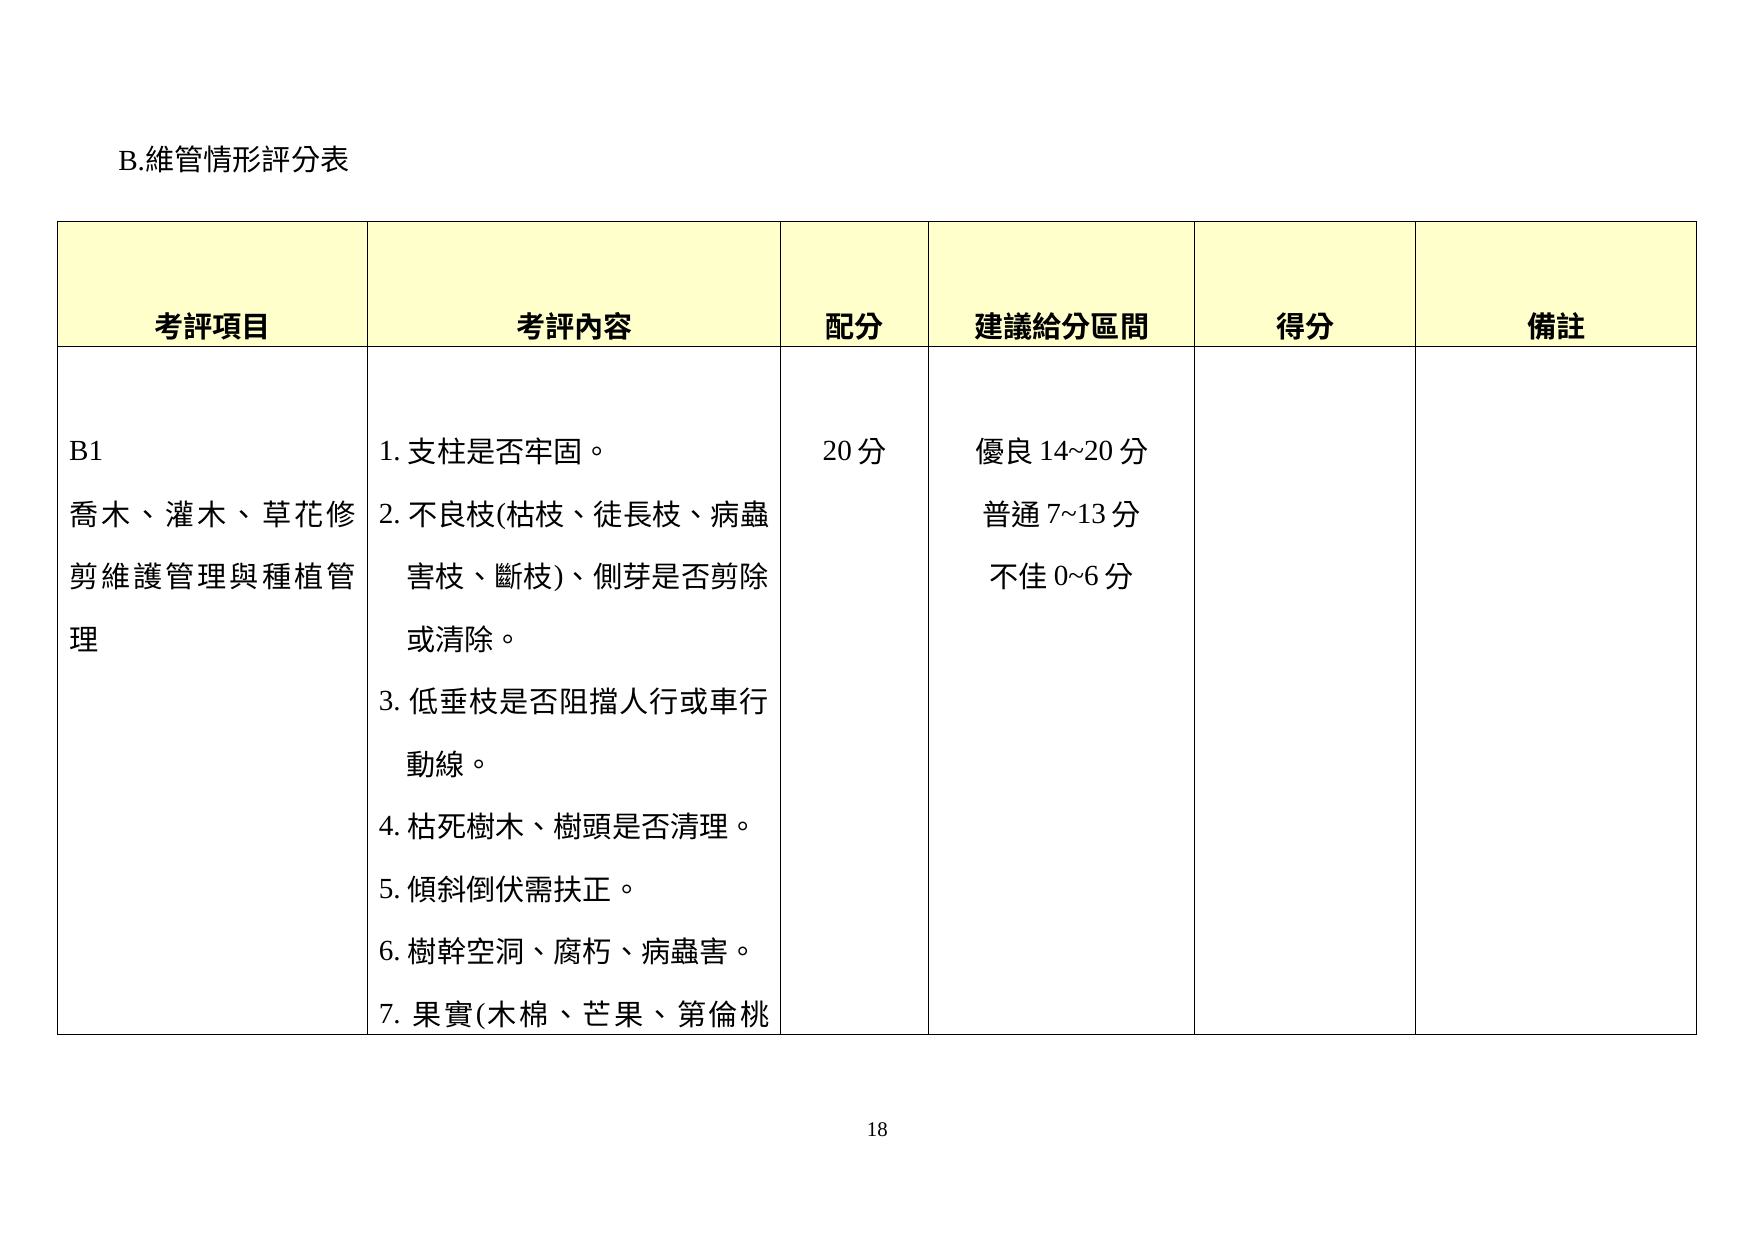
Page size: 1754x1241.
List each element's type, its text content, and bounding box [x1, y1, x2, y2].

table_cell [1195, 347, 1415, 1033]
table_header 備註 [1416, 222, 1696, 346]
table_cell 優良14~20分 普通7~13分 不佳0~6分 [929, 347, 1194, 1033]
table_cell [1416, 347, 1696, 1033]
table_header 考評項目 [58, 222, 367, 346]
table_header 配分 [781, 222, 928, 346]
table_cell 1. 支柱是否牢固。 2. 不良枝(枯枝、徒長枝、病蟲害枝、斷枝)、側芽是否剪除或清除。 3. 低垂枝是否阻擋人行或車行動線。 4. 枯死樹木、樹頭是否清理。 5. 傾斜倒伏需扶正。 6. 樹幹空洞、腐朽、病蟲害。 7. 果實(木棉、芒果、第倫桃 [368, 347, 780, 1033]
table_cell B1 喬木、灌木、草花修剪維護管理與種植管理 [58, 347, 367, 1033]
table_header 得分 [1195, 222, 1415, 346]
table_header 考評內容 [368, 222, 780, 346]
table_cell 20分 [781, 347, 928, 1033]
table_header 建議給分區間 [929, 222, 1194, 346]
text B.維管情形評分表 [118, 136, 1636, 178]
